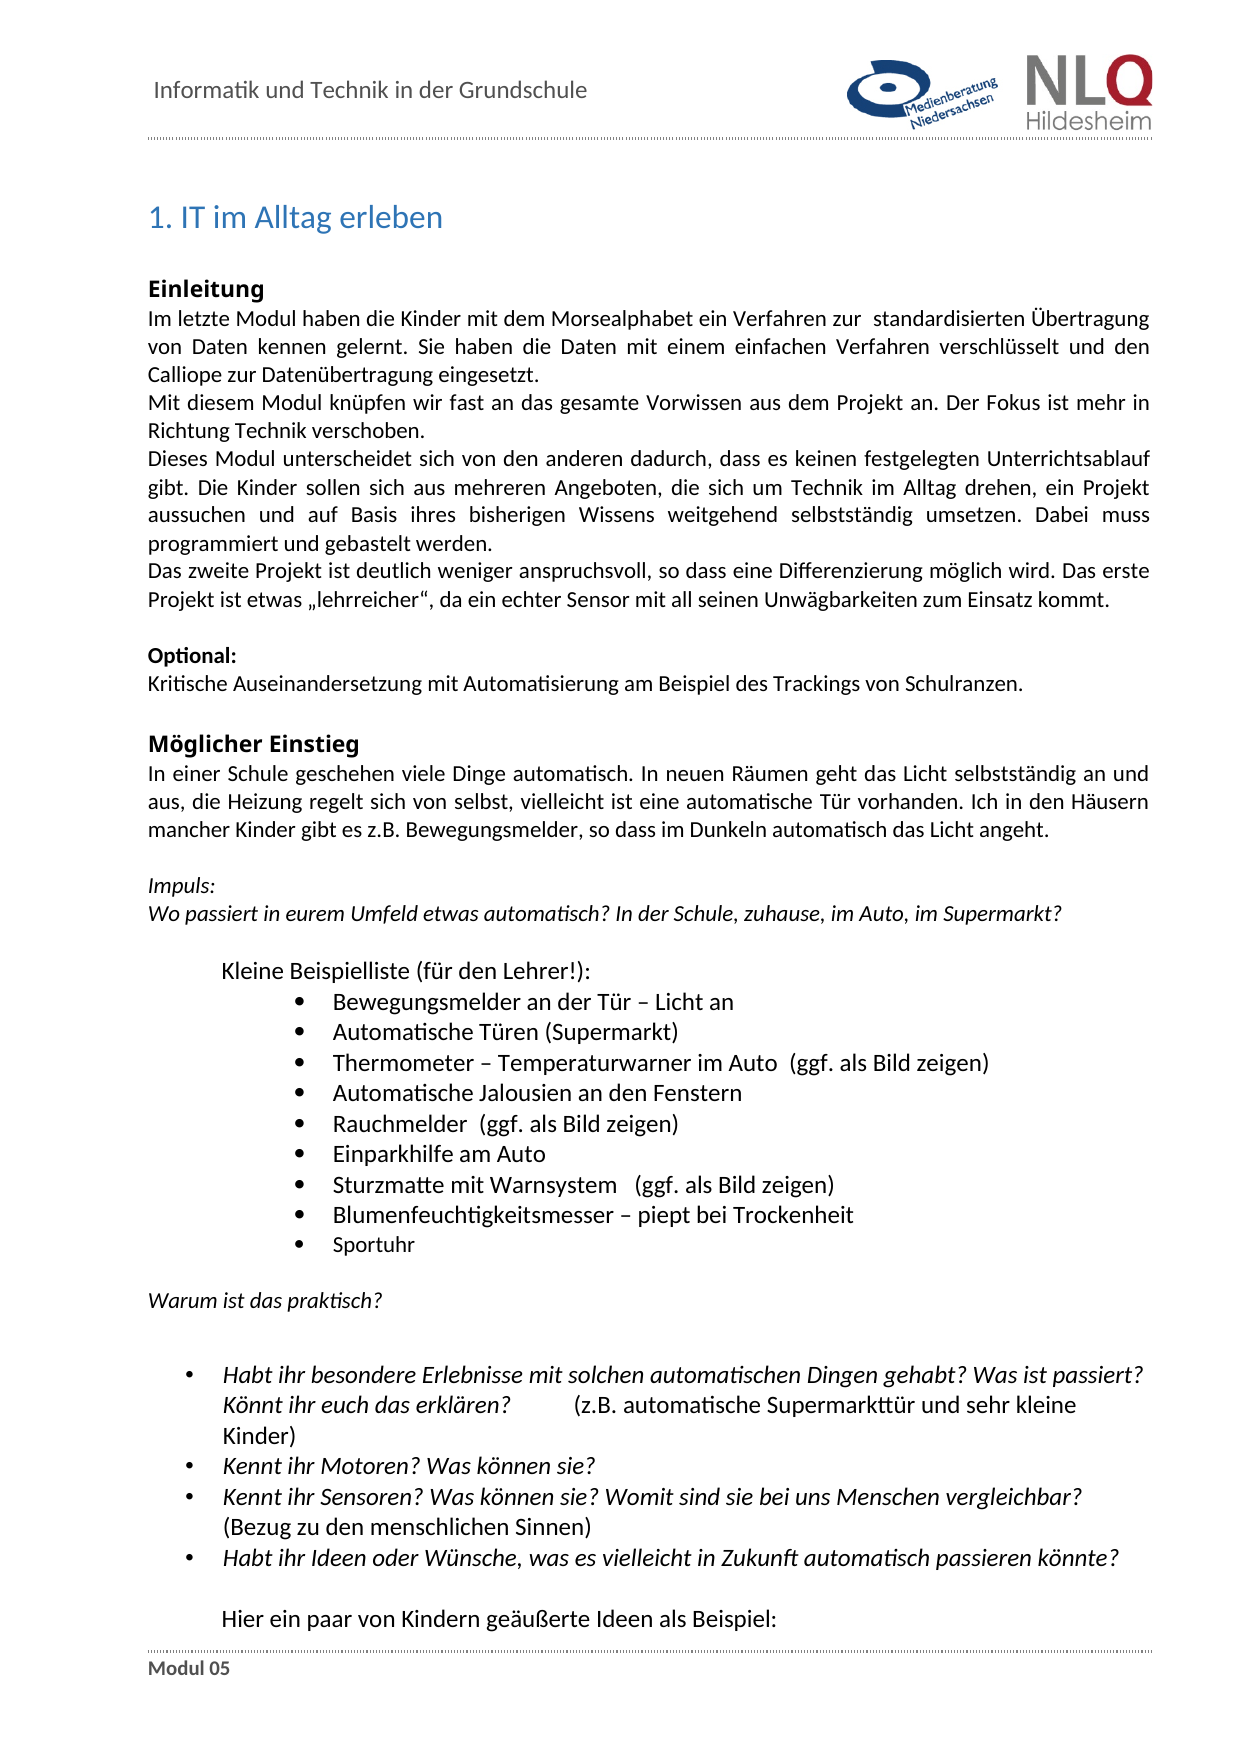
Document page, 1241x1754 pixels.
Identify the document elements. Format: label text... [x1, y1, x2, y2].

list Kennt ihr Sensoren? Was können sie? Womit sind sie bei uns Menschen vergleichbar? (Bezug zu den menschlichen Sinnen) [185, 1481, 1152, 1542]
text Im letzte Modul haben die Kinder mit dem Morsealphabet ein Verfahren zur standardisierten Übertragung von Daten kennen gelernt. Sie haben die Daten mit einem einfachen Verfahren verschlüsselt und den Calliope zur Datenübertragung eingesetzt. [148, 304, 1152, 388]
list Warum ist das praktisch? [148, 1286, 1152, 1314]
list Automatische Türen (Supermarkt) [295, 1016, 1152, 1047]
list Habt ihr besondere Erlebnisse mit solchen automatischen Dingen gehabt? Was ist passiert? Könnt ihr euch das erklären? (z.B. automatische Supermarkttür und sehr kleine Kinder) [185, 1359, 1152, 1450]
picture [841, 54, 1008, 134]
list Rauchmelder (ggf. als Bild zeigen) [295, 1108, 1152, 1138]
text Wo passiert in eurem Umfeld etwas automatisch? In der Schule, zuhause, im Auto, im Supermarkt? [148, 899, 1152, 927]
text Dieses Modul unterscheidet sich von den anderen dadurch, dass es keinen festgelegten Unterrichtsablauf gibt. Die Kinder sollen sich aus mehreren Angeboten, die sich um Technik im Alltag drehen, ein Projekt aussuchen und auf Basis ihres bisherigen Wissens weitgehend selbstständig umsetzen. Dabei muss programmiert und gebastelt werden. [148, 444, 1152, 557]
text Kritische Auseinandersetzung mit Automatisierung am Beispiel des Trackings von Schulranzen. [148, 669, 1152, 697]
picture [1025, 54, 1153, 131]
subtitle Möglicher Einstieg [148, 728, 1152, 759]
text Das zweite Projekt ist deutlich weniger anspruchsvoll, so dass eine Differenzierung möglich wird. Das erste Projekt ist etwas „lehrreicher“, da ein echter Sensor mit all seinen Unwägbarkeiten zum Einsatz kommt. [148, 557, 1152, 613]
list Blumenfeuchtigkeitsmesser – piept bei Trockenheit [295, 1199, 1152, 1230]
text Optional: [148, 641, 1152, 669]
list Sturzmatte mit Warnsystem (ggf. als Bild zeigen) [295, 1169, 1152, 1199]
list Automatische Jalousien an den Fenstern [295, 1077, 1152, 1108]
list Bewegungsmelder an der Tür – Licht an [295, 986, 1152, 1016]
list Sportuhr [295, 1230, 1152, 1258]
text Kleine Beispielliste (für den Lehrer!): [221, 955, 1152, 986]
list Habt ihr Ideen oder Wünsche, was es vielleicht in Zukunft automatisch passieren könnte? [185, 1542, 1152, 1572]
subtitle 1. IT im Alltag erleben [148, 196, 1152, 236]
text Hier ein paar von Kindern geäußerte Ideen als Beispiel: [221, 1603, 1152, 1633]
list Thermometer – Temperaturwarner im Auto (ggf. als Bild zeigen) [295, 1047, 1152, 1077]
list Einparkhilfe am Auto [295, 1138, 1152, 1169]
text Impuls: [148, 871, 1152, 899]
subtitle Einleitung [148, 273, 1152, 304]
text Mit diesem Modul knüpfen wir fast an das gesamte Vorwissen aus dem Projekt an. Der Fokus ist mehr in Richtung Technik verschoben. [148, 388, 1152, 444]
text In einer Schule geschehen viele Dinge automatisch. In neuen Räumen geht das Licht selbstständig an und aus, die Heizung regelt sich von selbst, vielleicht ist eine automatische Tür vorhanden. Ich in den Häusern mancher Kinder gibt es z.B. Bewegungsmelder, so dass im Dunkeln automatisch das Licht angeht. [148, 759, 1152, 843]
list Kennt ihr Motoren? Was können sie? [185, 1450, 1152, 1481]
